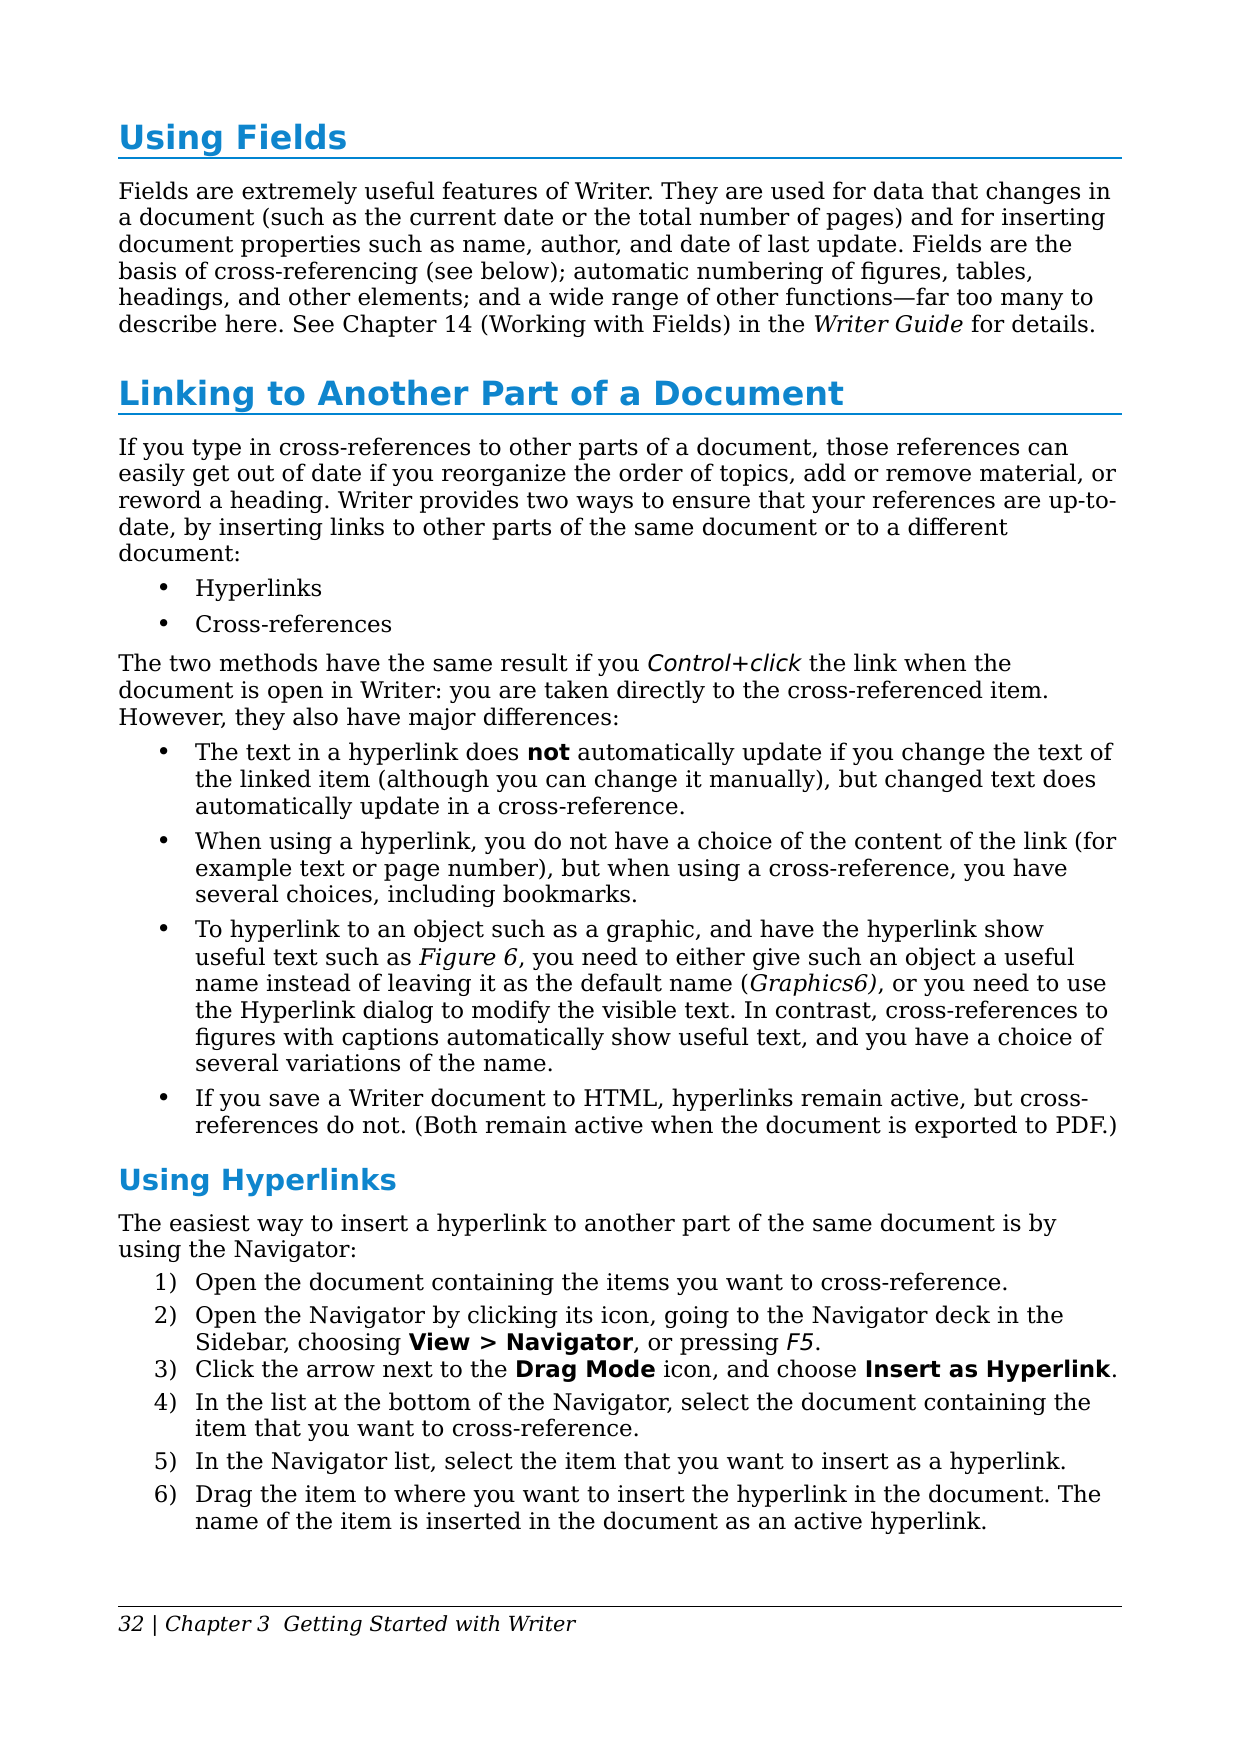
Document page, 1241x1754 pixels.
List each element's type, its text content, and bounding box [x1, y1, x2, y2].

list Hyperlinks [156, 574, 1122, 603]
list The text in a hyperlink does not automatically update if you change the text of the linked item (although you can change it manually), but changed text does automatically update in a cross-reference. [156, 737, 1122, 819]
list Drag the item to where you want to insert the hyperlink in the document. The name of the item is inserted in the document as an active hyperlink. [177, 1481, 1122, 1535]
list The two methods have the same result if you Control+click the link when the document is open in Writer: you are taken directly to the cross-referenced item. However, they also have major differences: [118, 651, 1122, 731]
list In the Navigator list, select the item that you want to insert as a hyperlink. [177, 1448, 1122, 1475]
list The easiest way to insert a hyperlink to another part of the same document is by using the Navigator: [118, 1210, 1122, 1263]
list Cross-references [156, 609, 1122, 638]
subtitle Using Fields [118, 118, 1122, 157]
list Open the document containing the items you want to cross-reference. [177, 1269, 1122, 1296]
subtitle Linking to Another Part of a Document [118, 374, 1122, 413]
list Click the arrow next to the Drag Mode icon, and choose Insert as Hyperlink. [177, 1356, 1122, 1383]
subtitle Using Hyperlinks [118, 1163, 1122, 1197]
list Open the Navigator by clicking its icon, going to the Navigator deck in the Sidebar, choosing View > Navigator, or pressing F5. [177, 1302, 1122, 1356]
list If you type in cross-references to other parts of a document, those references can easily get out of date if you reorganize the order of topics, add or remove material, or reword a heading. Writer provides two ways to ensure that your references are up-to-date, by inserting links to other parts of the same document or to a different document: [118, 434, 1122, 567]
list In the list at the bottom of the Navigator, select the document containing the item that you want to cross-reference. [177, 1389, 1122, 1442]
list If you save a Writer document to HTML, hyperlinks remain active, but cross-references do not. (Both remain active when the document is exported to PDF.) [156, 1083, 1122, 1139]
list When using a hyperlink, you do not have a choice of the content of the link (for example text or page number), but when using a cross-reference, you have several choices, including bookmarks. [156, 826, 1122, 908]
list To hyperlink to an object such as a graphic, and have the hyperlink show useful text such as Figure 6, you need to either give such an object a useful name instead of leaving it as the default name (Graphics6), or you need to use the Hyperlink dialog to modify the visible text. In contrast, cross-references to figures with captions automatically show useful text, and you have a choice of several variations of the name. [156, 914, 1122, 1077]
text Fields are extremely useful features of Writer. They are used for data that changes in a document (such as the current date or the total number of pages) and for inserting document properties such as name, author, and date of last update. Fields are the basis of cross-referencing (see below); automatic numbering of figures, tables, headings, and other elements; and a wide range of other functions—far too many to describe here. See Chapter 14 (Working with Fields) in the Writer Guide for details. [118, 178, 1122, 338]
